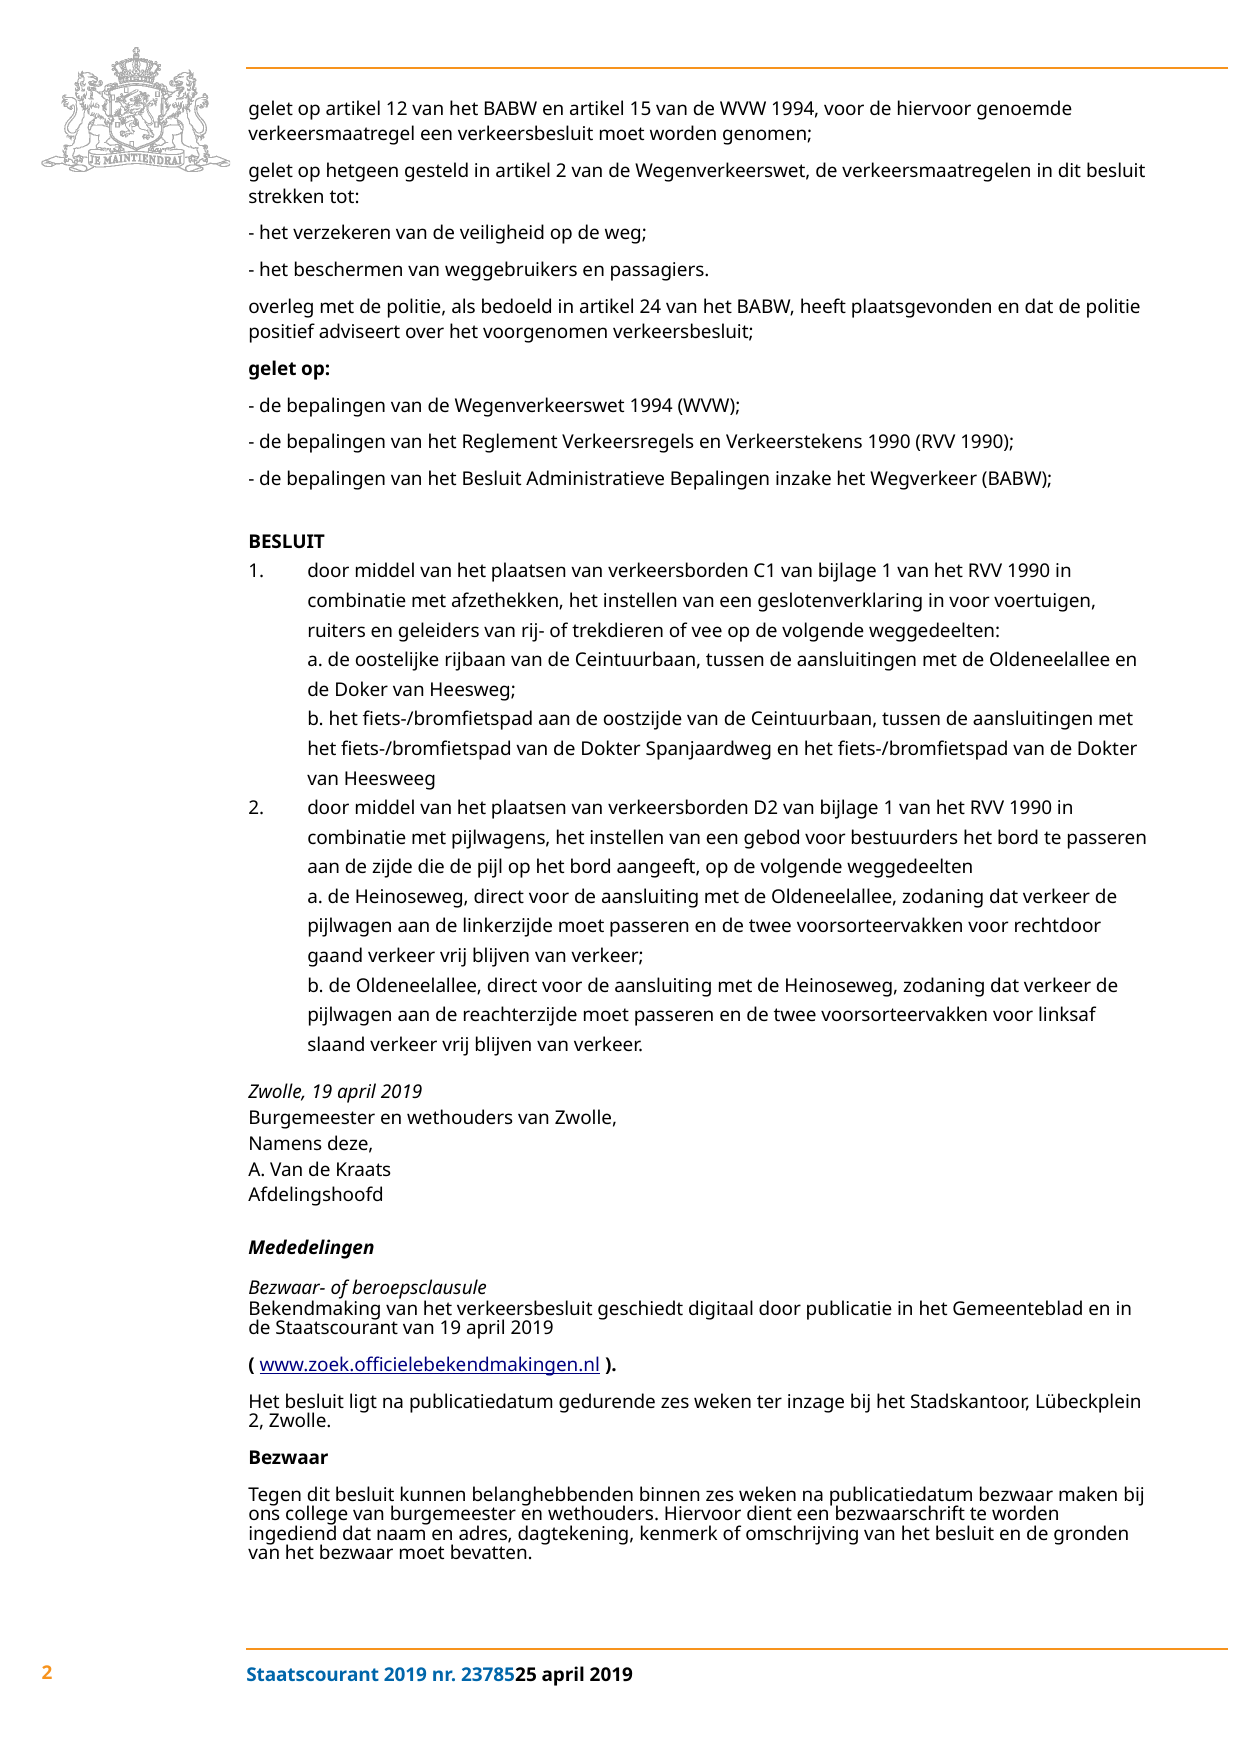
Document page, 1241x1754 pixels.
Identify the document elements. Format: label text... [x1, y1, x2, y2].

text overleg met de politie, als bedoeld in artikel 24 van het BABW, heeft plaatsgevonden en dat de politie positief adviseert over het voorgenomen verkeersbesluit; [248, 293, 1152, 344]
text Burgemeester en wethouders van Zwolle, [248, 1104, 1152, 1130]
text ( www.zoek.officielebekendmakingen.nl ). [248, 1356, 1152, 1375]
list door middel van het plaatsen van verkeersborden C1 van bijlage 1 van het RVV 1990 in combinatie met afzethekken, het instellen van een geslotenverklaring in voor voertuigen, ruiters en geleiders van rij- of trekdieren of vee op de volgende weggedeelten: [248, 558, 1152, 642]
text Mededelingen [248, 1234, 1152, 1260]
list a. de oostelijke rijbaan van de Ceintuurbaan, tussen de aansluitingen met de Oldeneelallee en de Doker van Heesweg; [248, 646, 1152, 702]
text Bezwaar- of beroepsclausule [248, 1274, 1152, 1299]
picture [41, 47, 231, 172]
text Tegen dit besluit kunnen belanghebbenden binnen zes weken na publicatiedatum bezwaar maken bij ons college van burgemeester en wethouders. Hiervoor dient een bezwaarschrift te worden ingediend dat naam en adres, dagtekening, kenmerk of omschrijving van het besluit en de gronden van het bezwaar moet bevatten. [248, 1486, 1152, 1563]
text - de bepalingen van het Reglement Verkeersregels en Verkeerstekens 1990 (RVV 1990); [248, 429, 1152, 454]
text BESLUIT [248, 528, 1152, 554]
text gelet op artikel 12 van het BABW en artikel 15 van de WVW 1994, voor de hiervoor genoemde verkeersmaatregel een verkeersbesluit moet worden genomen; [248, 95, 1152, 146]
text Zwolle, 19 april 2019 [248, 1079, 1152, 1104]
text gelet op: [248, 355, 1152, 381]
text Bekendmaking van het verkeersbesluit geschiedt digitaal door publicatie in het Gemeenteblad en in de Staatscourant van 19 april 2019 [248, 1299, 1152, 1338]
text Bezwaar [248, 1449, 1152, 1468]
list b. het fiets-/bromfietspad aan de oostzijde van de Ceintuurbaan, tussen de aansluitingen met het fiets-/bromfietspad van de Dokter Spanjaardweg en het fiets-/bromfietspad van de Dokter van Heesweeg [248, 706, 1152, 790]
list door middel van het plaatsen van verkeersborden D2 van bijlage 1 van het RVV 1990 in combinatie met pijlwagens, het instellen van een gebod voor bestuurders het bord te passeren aan de zijde die de pijl op het bord aangeeft, op de volgende weggedeelten [248, 794, 1152, 879]
text A. Van de Kraats [248, 1156, 1152, 1182]
list a. de Heinoseweg, direct voor de aansluiting met de Oldeneelallee, zodaning dat verkeer de pijlwagen aan de linkerzijde moet passeren en de twee voorsorteervakken voor rechtdoor gaand verkeer vrij blijven van verkeer; [248, 883, 1152, 968]
text gelet op hetgeen gesteld in artikel 2 van de Wegenverkeerswet, de verkeersmaatregelen in dit besluit strekken tot: [248, 157, 1152, 209]
text Het besluit ligt na publicatiedatum gedurende zes weken ter inzage bij het Stadskantoor, Lübeckplein 2, Zwolle. [248, 1393, 1152, 1431]
text - het verzekeren van de veiligheid op de weg; [248, 219, 1152, 245]
text Afdelingshoofd [248, 1182, 1152, 1207]
text Namens deze, [248, 1130, 1152, 1156]
list b. de Oldeneelallee, direct voor de aansluiting met de Heinoseweg, zodaning dat verkeer de pijlwagen aan de reachterzijde moet passeren en de twee voorsorteervakken voor linksaf slaand verkeer vrij blijven van verkeer. [248, 972, 1152, 1057]
text - het beschermen van weggebruikers en passagiers. [248, 256, 1152, 282]
text - de bepalingen van de Wegenverkeerswet 1994 (WVW); [248, 392, 1152, 418]
text - de bepalingen van het Besluit Administratieve Bepalingen inzake het Wegverkeer (BABW); [248, 465, 1152, 491]
